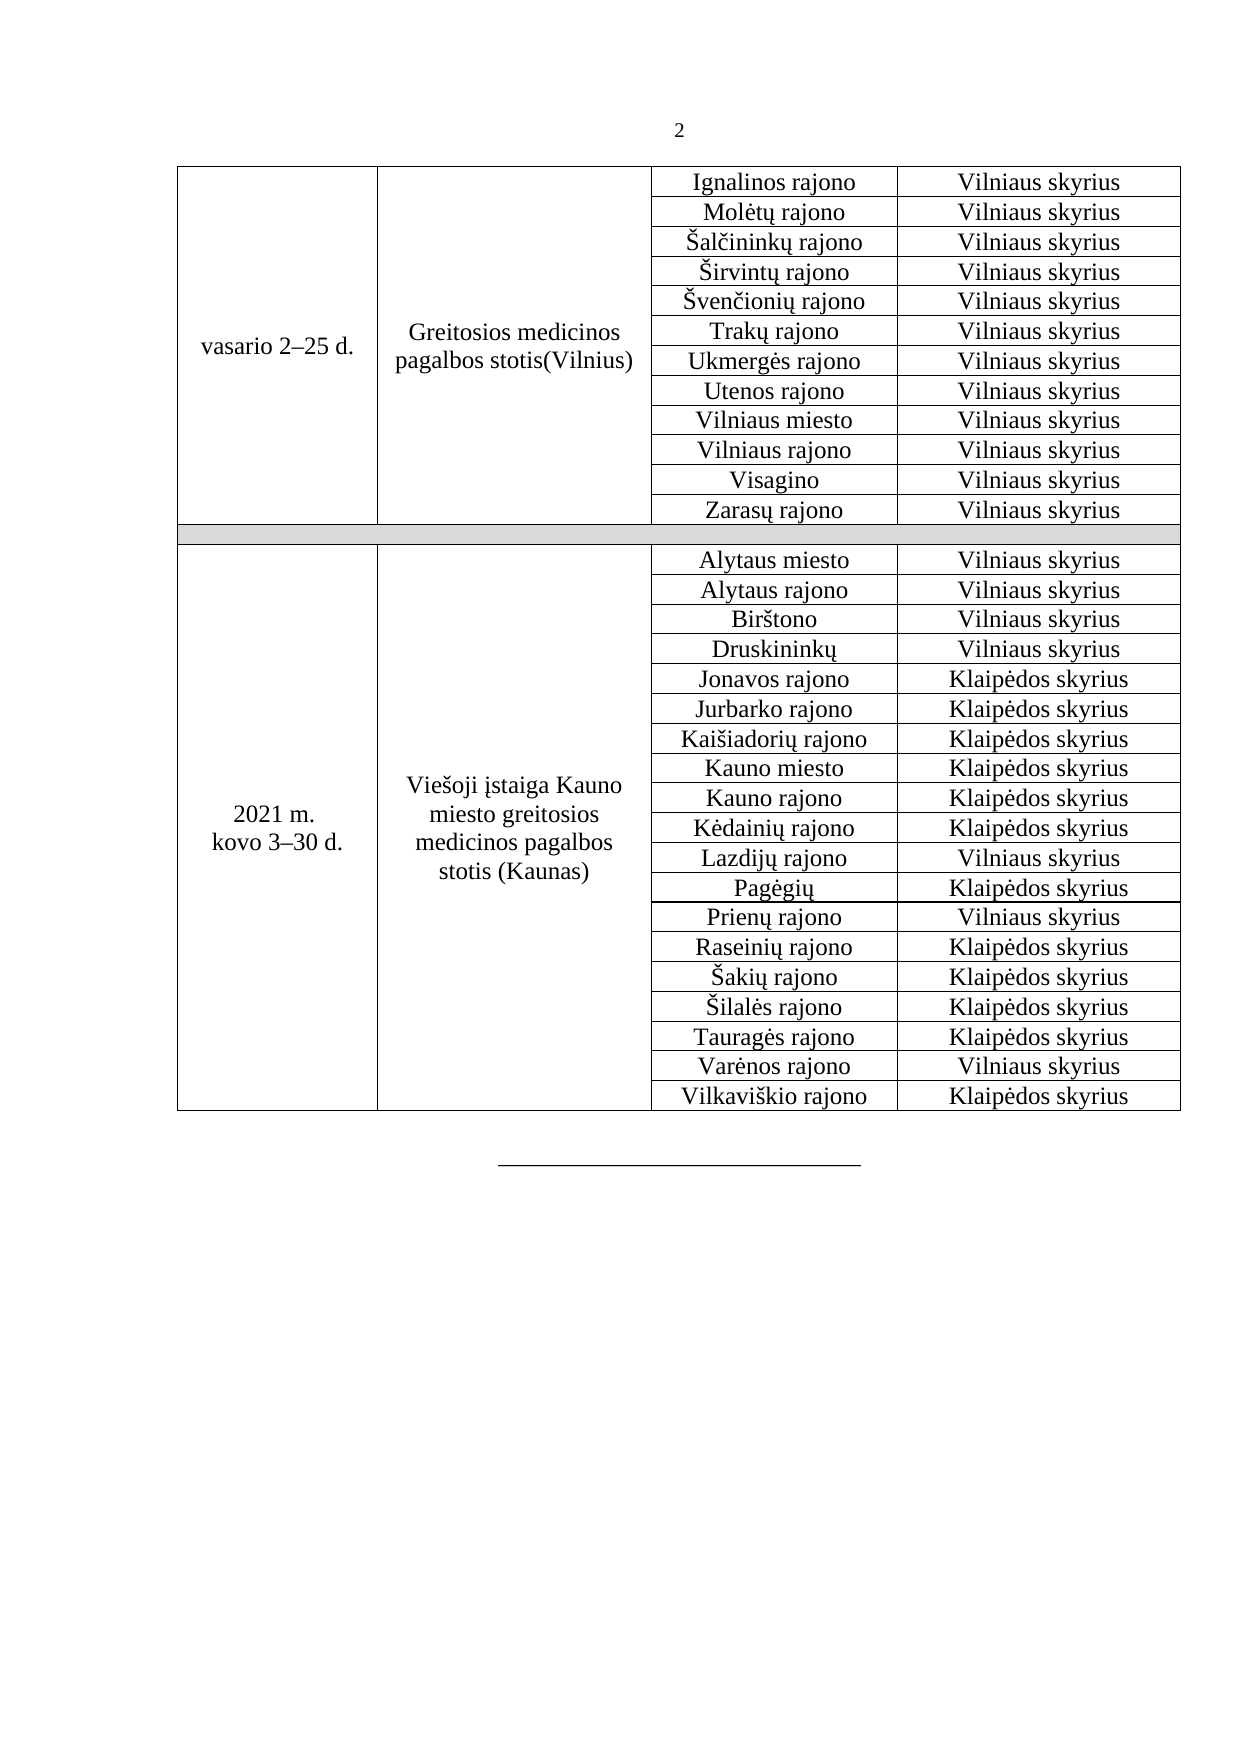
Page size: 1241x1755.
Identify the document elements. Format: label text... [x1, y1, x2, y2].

table_cell Vilniaus rajono [652, 435, 897, 464]
table_cell [178, 525, 1180, 544]
table_cell Zarasų rajono [652, 495, 897, 524]
table_cell Klaipėdos skyrius [898, 694, 1180, 723]
table_cell Klaipėdos skyrius [898, 783, 1180, 812]
table_cell Vilniaus skyrius [898, 634, 1180, 663]
table_cell Raseinių rajono [652, 932, 897, 961]
table_cell Klaipėdos skyrius [898, 962, 1180, 991]
table_cell Širvintų rajono [652, 257, 897, 285]
table_cell Vilniaus skyrius [898, 545, 1180, 574]
table_cell Alytaus rajono [652, 575, 897, 603]
table_cell Vilniaus skyrius [898, 197, 1180, 226]
table_cell Klaipėdos skyrius [898, 873, 1180, 901]
table_cell Pagėgių [652, 873, 897, 901]
table_cell Vilniaus skyrius [898, 257, 1180, 285]
table_cell Kauno rajono [652, 783, 897, 812]
table_cell Kėdainių rajono [652, 813, 897, 842]
table_cell Vilniaus skyrius [898, 376, 1180, 404]
table_cell Jonavos rajono [652, 664, 897, 693]
table_cell Vilniaus skyrius [898, 575, 1180, 603]
table_cell Vilniaus skyrius [898, 605, 1180, 633]
table_cell Vilniaus skyrius [898, 435, 1180, 464]
table_cell Klaipėdos skyrius [898, 754, 1180, 782]
table_cell Klaipėdos skyrius [898, 932, 1180, 961]
table_cell Vilniaus skyrius [898, 316, 1180, 345]
table_cell Vilniaus skyrius [898, 843, 1180, 872]
table_cell Molėtų rajono [652, 197, 897, 226]
table_cell Vilniaus miesto [652, 406, 897, 434]
table_cell Viešoji įstaiga Kauno miesto greitosios medicinos pagalbos stotis (Kaunas) [378, 545, 651, 1110]
table_cell Vilniaus skyrius [898, 1051, 1180, 1080]
table_cell 2021 m. kovo 3–30 d. [178, 545, 377, 1110]
table_cell Vilniaus skyrius [898, 346, 1180, 375]
table_cell Birštono [652, 605, 897, 633]
table_cell Visagino [652, 465, 897, 494]
table_cell Klaipėdos skyrius [898, 1081, 1180, 1110]
table_cell Šakių rajono [652, 962, 897, 991]
table_cell Vilniaus skyrius [898, 465, 1180, 494]
table_cell Vilniaus skyrius [898, 406, 1180, 434]
table_cell Klaipėdos skyrius [898, 1022, 1180, 1050]
table_cell Klaipėdos skyrius [898, 813, 1180, 842]
table_cell Ukmergės rajono [652, 346, 897, 375]
table_cell Šilalės rajono [652, 992, 897, 1021]
table_cell Kauno miesto [652, 754, 897, 782]
table_cell Varėnos rajono [652, 1051, 897, 1080]
table_cell Klaipėdos skyrius [898, 992, 1180, 1021]
table_cell Ignalinos rajono [652, 167, 897, 196]
table_cell Druskininkų [652, 634, 897, 663]
table_cell Vilniaus skyrius [898, 286, 1180, 315]
table_cell Vilniaus skyrius [898, 227, 1180, 256]
table_cell Alytaus miesto [652, 545, 897, 574]
table_cell Tauragės rajono [652, 1022, 897, 1050]
table_cell Greitosios medicinos pagalbos stotis(Vilnius) [378, 167, 651, 524]
table_cell Prienų rajono [652, 903, 897, 931]
table_cell Kaišiadorių rajono [652, 724, 897, 752]
table_cell Vilniaus skyrius [898, 903, 1180, 931]
table_cell Švenčionių rajono [652, 286, 897, 315]
table_cell Jurbarko rajono [652, 694, 897, 723]
table_cell Utenos rajono [652, 376, 897, 404]
table_cell Lazdijų rajono [652, 843, 897, 872]
table_cell Vilniaus skyrius [898, 167, 1180, 196]
table_cell Vilniaus skyrius [898, 495, 1180, 524]
text _____________________________ [177, 1140, 1181, 1168]
table_cell vasario 2–25 d. [178, 167, 377, 524]
table_cell Šalčininkų rajono [652, 227, 897, 256]
table_cell Klaipėdos skyrius [898, 724, 1180, 752]
table_cell Vilkaviškio rajono [652, 1081, 897, 1110]
table_cell Trakų rajono [652, 316, 897, 345]
table_cell Klaipėdos skyrius [898, 664, 1180, 693]
